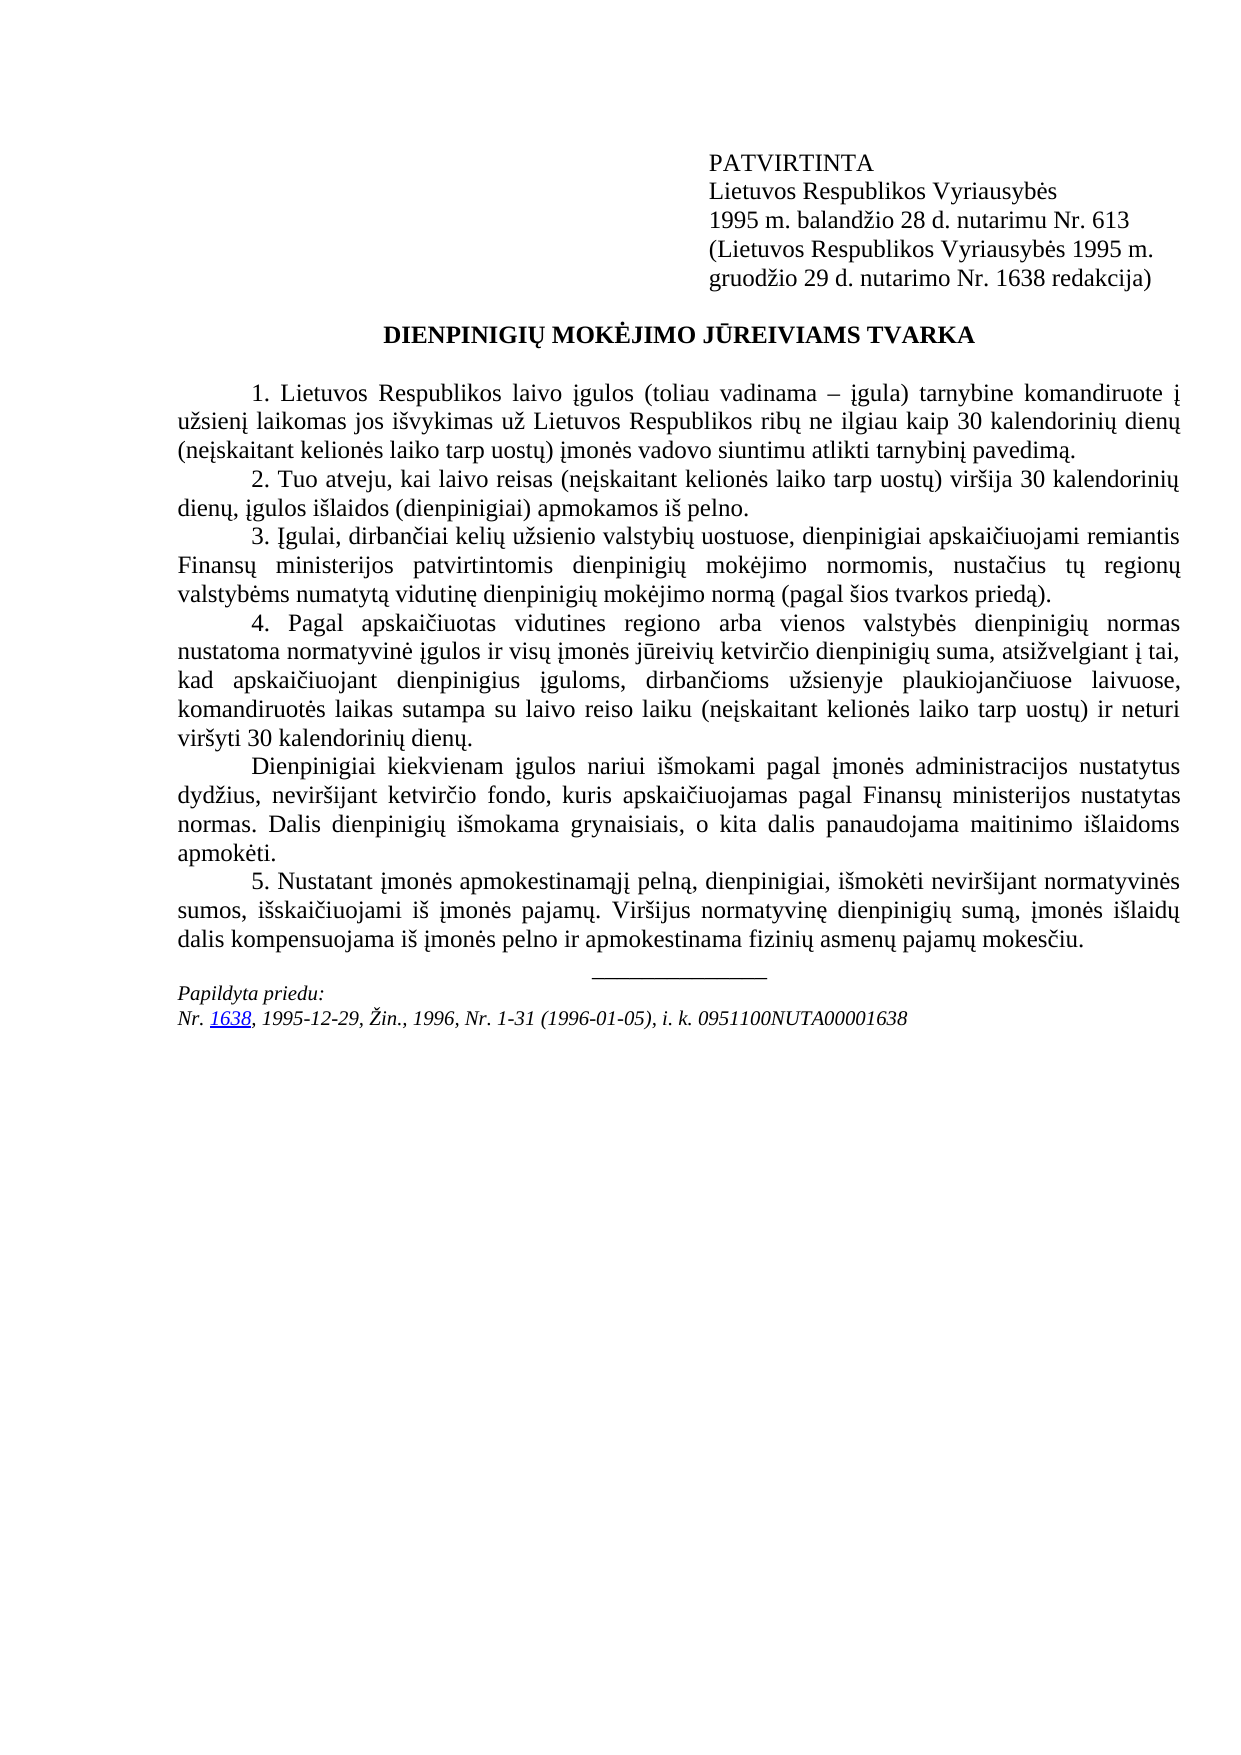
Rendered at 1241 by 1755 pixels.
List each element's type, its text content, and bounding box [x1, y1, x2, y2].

text PATVIRTINTA [177, 148, 1181, 176]
text DIENPINIGIŲ MOKĖJIMO JŪREIVIAMS TVARKA [177, 320, 1181, 349]
text 1. Lietuvos Respublikos laivo įgulos (toliau vadinama – įgula) tarnybine komandiruote į užsienį laikomas jos išvykimas už Lietuvos Respublikos ribų ne ilgiau kaip 30 kalendorinių dienų (neįskaitant kelionės laiko tarp uostų) įmonės vadovo siuntimu atlikti tarnybinį pavedimą. [177, 378, 1181, 464]
text Lietuvos Respublikos Vyriausybės [177, 176, 1181, 205]
text Dienpinigiai kiekvienam įgulos nariui išmokami pagal įmonės administracijos nustatytus dydžius, neviršijant ketvirčio fondo, kuris apskaičiuojamas pagal Finansų ministerijos nustatytas normas. Dalis dienpinigių išmokama grynaisiais, o kita dalis panaudojama maitinimo išlaidoms apmokėti. [177, 751, 1181, 866]
text Papildyta priedu: [177, 981, 1181, 1005]
text 1995 m. balandžio 28 d. nutarimu Nr. 613 [177, 205, 1181, 234]
text Nr. 1638, 1995-12-29, Žin., 1996, Nr. 1-31 (1996-01-05), i. k. 0951100NUTA00001638 [177, 1005, 1181, 1029]
text 2. Tuo atveju, kai laivo reisas (neįskaitant kelionės laiko tarp uostų) viršija 30 kalendorinių dienų, įgulos išlaidos (dienpinigiai) apmokamos iš pelno. [177, 464, 1181, 521]
text 3. Įgulai, dirbančiai kelių užsienio valstybių uostuose, dienpinigiai apskaičiuojami remiantis Finansų ministerijos patvirtintomis dienpinigių mokėjimo normomis, nustačius tų regionų valstybėms numatytą vidutinę dienpinigių mokėjimo normą (pagal šios tvarkos priedą). [177, 521, 1181, 608]
text 4. Pagal apskaičiuotas vidutines regiono arba vienos valstybės dienpinigių normas nustatoma normatyvinė įgulos ir visų įmonės jūreivių ketvirčio dienpinigių suma, atsižvelgiant į tai, kad apskaičiuojant dienpinigius įguloms, dirbančioms užsienyje plaukiojančiuose laivuose, komandiruotės laikas sutampa su laivo reiso laiku (neįskaitant kelionės laiko tarp uostų) ir neturi viršyti 30 kalendorinių dienų. [177, 608, 1181, 751]
text 5. Nustatant įmonės apmokestinamąjį pelną, dienpinigiai, išmokėti neviršijant normatyvinės sumos, išskaičiuojami iš įmonės pajamų. Viršijus normatyvinę dienpinigių sumą, įmonės išlaidų dalis kompensuojama iš įmonės pelno ir apmokestinama fizinių asmenų pajamų mokesčiu. [177, 866, 1181, 953]
text ______________ [177, 953, 1181, 981]
text (Lietuvos Respublikos Vyriausybės 1995 m. gruodžio 29 d. nutarimo Nr. 1638 redakcija) [709, 234, 1181, 291]
